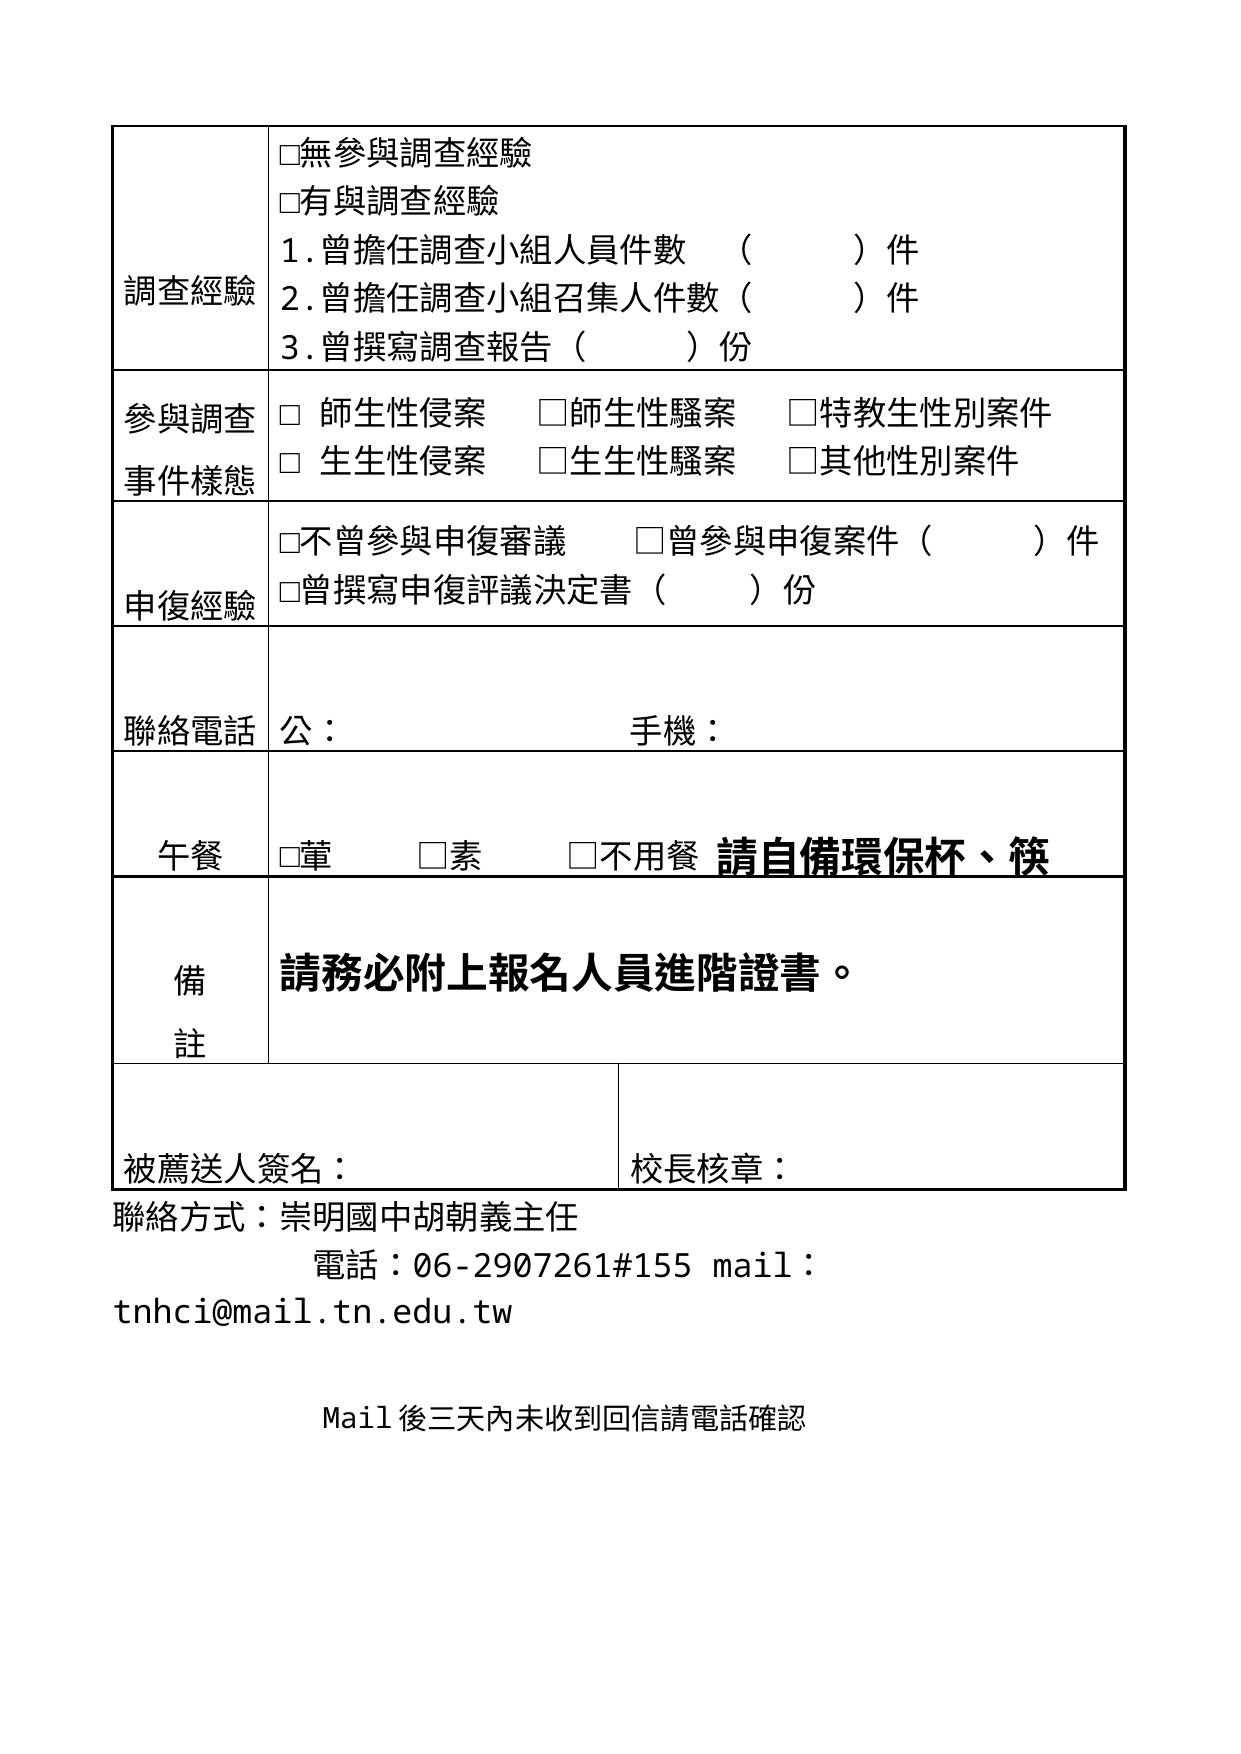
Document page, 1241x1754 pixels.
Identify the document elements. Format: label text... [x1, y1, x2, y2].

table_cell 被薦送人簽名： [114, 1064, 618, 1188]
table_cell □葷 □素 □不用餐 請自備環保杯、筷 [269, 752, 1123, 875]
table_cell 聯絡電話 [114, 627, 268, 750]
table_cell 請務必附上報名人員進階證書。 [269, 878, 1123, 1063]
table_cell 校長核章： [619, 1064, 1123, 1188]
table_cell 備 註 [114, 878, 268, 1063]
table_cell 公： 手機： [269, 627, 1123, 750]
table_cell 調查經驗 [114, 127, 268, 369]
table_cell 午餐 [114, 752, 268, 875]
table_cell □不曾參與申復審議 □曾參與申復案件（ ）件 □曾撰寫申復評議決定書（ ）份 [269, 502, 1123, 625]
table_cell □無參與調查經驗 □有與調查經驗 1.曾擔任調查小組人員件數 （ ）件 2.曾擔任調查小組召集人件數（ ）件 3.曾撰寫調查報告（ ）份 [269, 127, 1123, 369]
table_cell 申復經驗 [114, 502, 268, 625]
table_cell □ 師生性侵案 □師生性騷案 □特教生性別案件 □ 生生性侵案 □生生性騷案 □其他性別案件 [269, 371, 1123, 500]
table_cell 參與調查事件樣態 [114, 371, 268, 500]
text 電話：06-2907261#155 mail：tnhci@mail.tn.edu.tw [112, 1239, 1125, 1333]
text Mail後三天內未收到回信請電話確認 [112, 1375, 1125, 1438]
text 聯絡方式：崇明國中胡朝義主任 [112, 1191, 1125, 1239]
